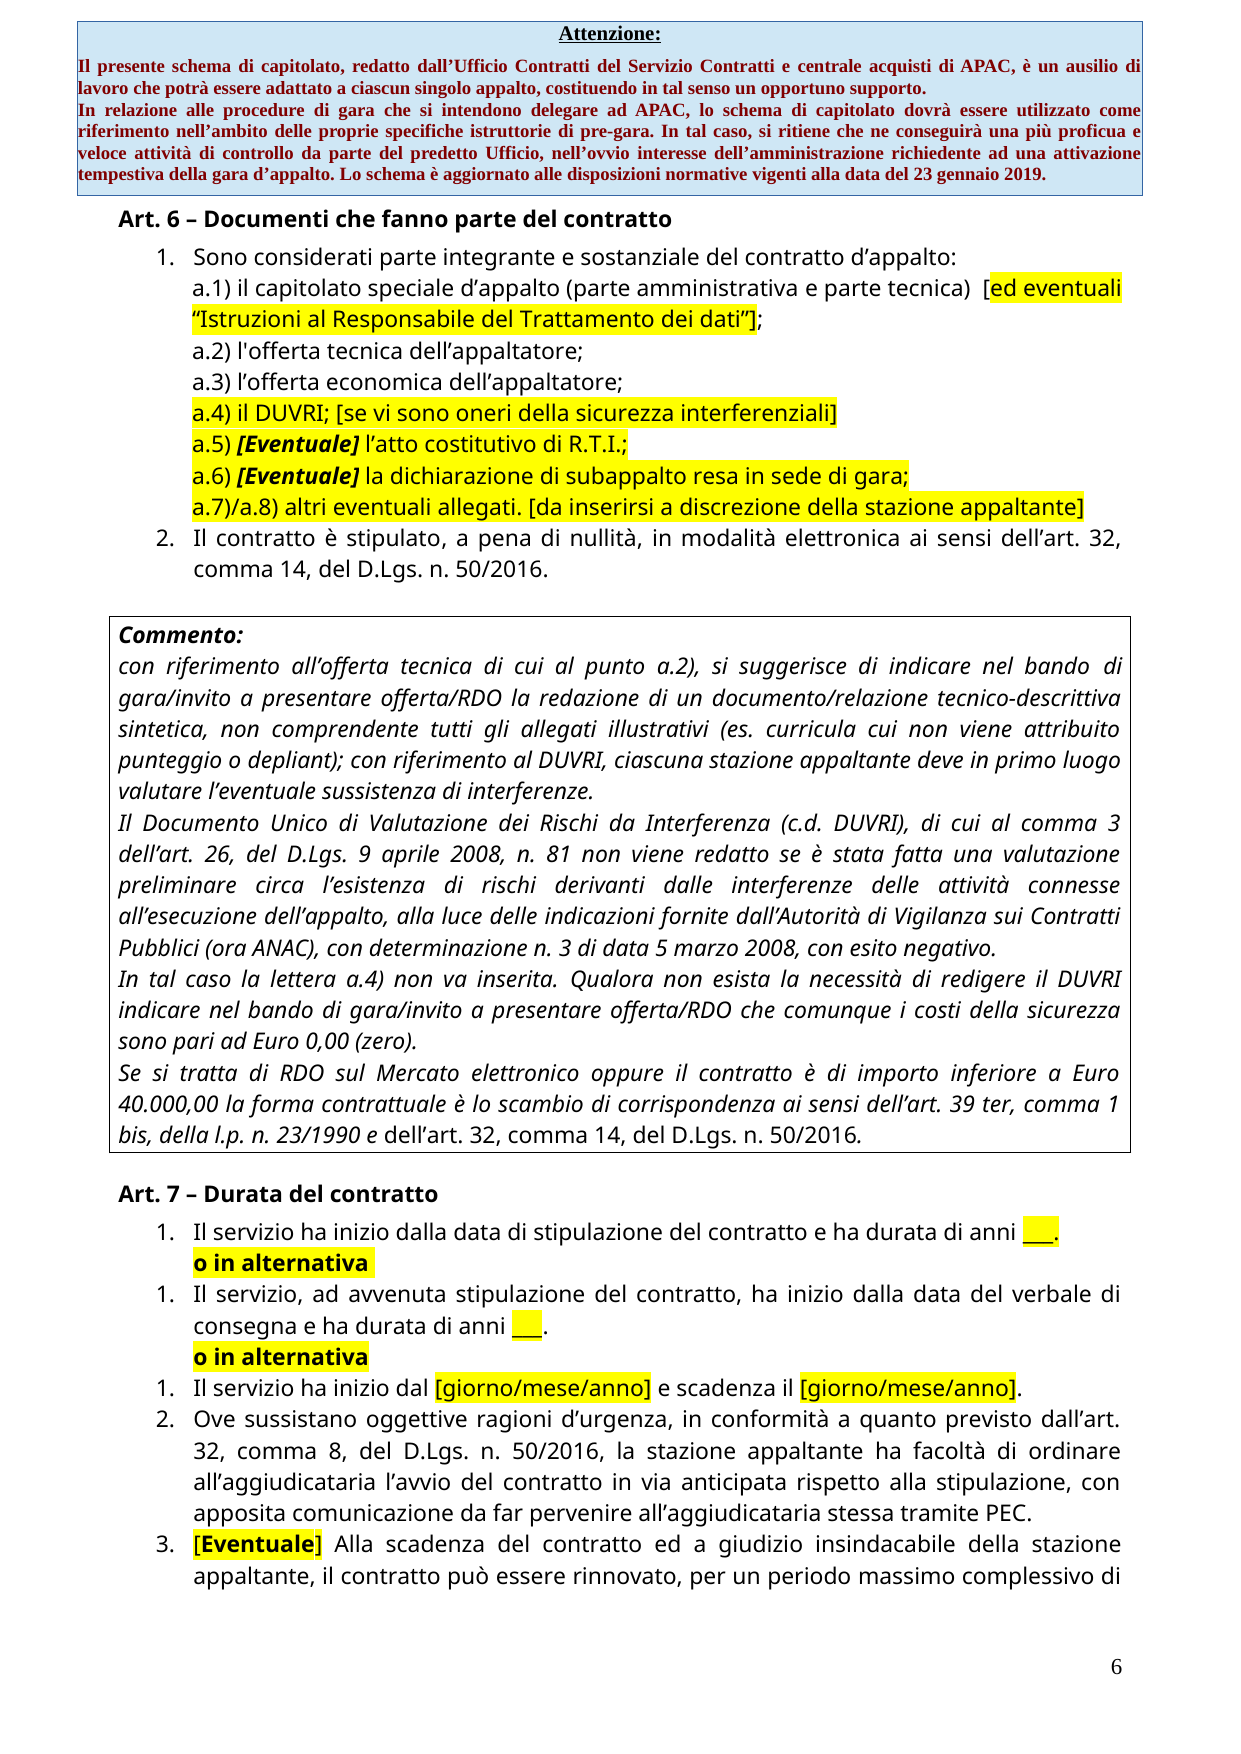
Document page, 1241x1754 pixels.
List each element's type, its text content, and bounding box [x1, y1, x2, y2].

text Commento: [110, 617, 1130, 650]
text a.2) l'offerta tecnica dell’appaltatore; [192, 335, 1122, 366]
text a.5) [Eventuale] l’atto costitutivo di R.T.I.; [192, 428, 1122, 460]
list o in alternativa [156, 1247, 1122, 1278]
list o in alternativa [156, 1341, 1122, 1372]
text a.1) il capitolato speciale d’appalto (parte amministrativa e parte tecnica) [ed eventuali “Istruzioni al Responsabile del Trattamento dei dati”]; [192, 272, 1122, 335]
text a.6) [Eventuale] la dichiarazione di subappalto resa in sede di gara; [192, 460, 1122, 491]
list Il servizio, ad avvenuta stipulazione del contratto, ha inizio dalla data del verbale di consegna e ha durata di anni ___. [156, 1278, 1122, 1341]
text Se si tratta di RDO sul Mercato elettronico oppure il contratto è di importo inferiore a Euro 40.000,00 la forma contrattuale è lo scambio di corrispondenza ai sensi dell’art. 39 ter, comma 1 bis, della l.p. n. 23/1990 e dell’art. 32, comma 14, del D.Lgs. n. 50/2016. [110, 1053, 1130, 1152]
text a.3) l’offerta economica dell’appaltatore; [192, 366, 1122, 397]
text con riferimento all’offerta tecnica di cui al punto a.2), si suggerisce di indicare nel bando di gara/invito a presentare offerta/RDO la redazione di un documento/relazione tecnico-descrittiva sintetica, non comprendente tutti gli allegati illustrativi (es. curricula cui non viene attribuito punteggio o depliant); con riferimento al DUVRI, ciascuna stazione appaltante deve in primo luogo valutare l’eventuale sussistenza di interferenze. [118, 650, 1122, 807]
list [Eventuale] Alla scadenza del contratto ed a giudizio insindacabile della stazione appaltante, il contratto può essere rinnovato, per un periodo massimo complessivo di [156, 1528, 1122, 1591]
list Sono considerati parte integrante e sostanziale del contratto d’appalto: [156, 241, 1122, 272]
list Ove sussistano oggettive ragioni d’urgenza, in conformità a quanto previsto dall’art. 32, comma 8, del D.Lgs. n. 50/2016, la stazione appaltante ha facoltà di ordinare all’aggiudicataria l’avvio del contratto in via anticipata rispetto alla stipulazione, con apposita comunicazione da far pervenire all’aggiudicataria stessa tramite PEC. [156, 1403, 1122, 1528]
list Il servizio ha inizio dalla data di stipulazione del contratto e ha durata di anni ___. [156, 1216, 1122, 1247]
subtitle Art. 7 – Durata del contratto [118, 1178, 1122, 1210]
text In tal caso la lettera a.4) non va inserita. Qualora non esista la necessità di redigere il DUVRI indicare nel bando di gara/invito a presentare offerta/RDO che comunque i costi della sicurezza sono pari ad Euro 0,00 (zero). [118, 963, 1122, 1053]
text a.7)/a.8) altri eventuali allegati. [da inserirsi a discrezione della stazione appaltante] [192, 491, 1122, 522]
list Il contratto è stipulato, a pena di nullità, in modalità elettronica ai sensi dell’art. 32, comma 14, del D.Lgs. n. 50/2016. [156, 522, 1122, 585]
list Il servizio ha inizio dal [giorno/mese/anno] e scadenza il [giorno/mese/anno]. [156, 1372, 1122, 1403]
text a.4) il DUVRI; [se vi sono oneri della sicurezza interferenziali] [192, 397, 1122, 428]
text Il Documento Unico di Valutazione dei Rischi da Interferenza (c.d. DUVRI), di cui al comma 3 dell’art. 26, del D.Lgs. 9 aprile 2008, n. 81 non viene redatto se è stata fatta una valutazione preliminare circa l’esistenza di rischi derivanti dalle interferenze delle attività connesse all’esecuzione dell’appalto, alla luce delle indicazioni fornite dall’Autorità di Vigilanza sui Contratti Pubblici (ora ANAC), con determinazione n. 3 di data 5 marzo 2008, con esito negativo. [118, 807, 1122, 963]
subtitle Art. 6 – Documenti che fanno parte del contratto [118, 203, 1122, 235]
